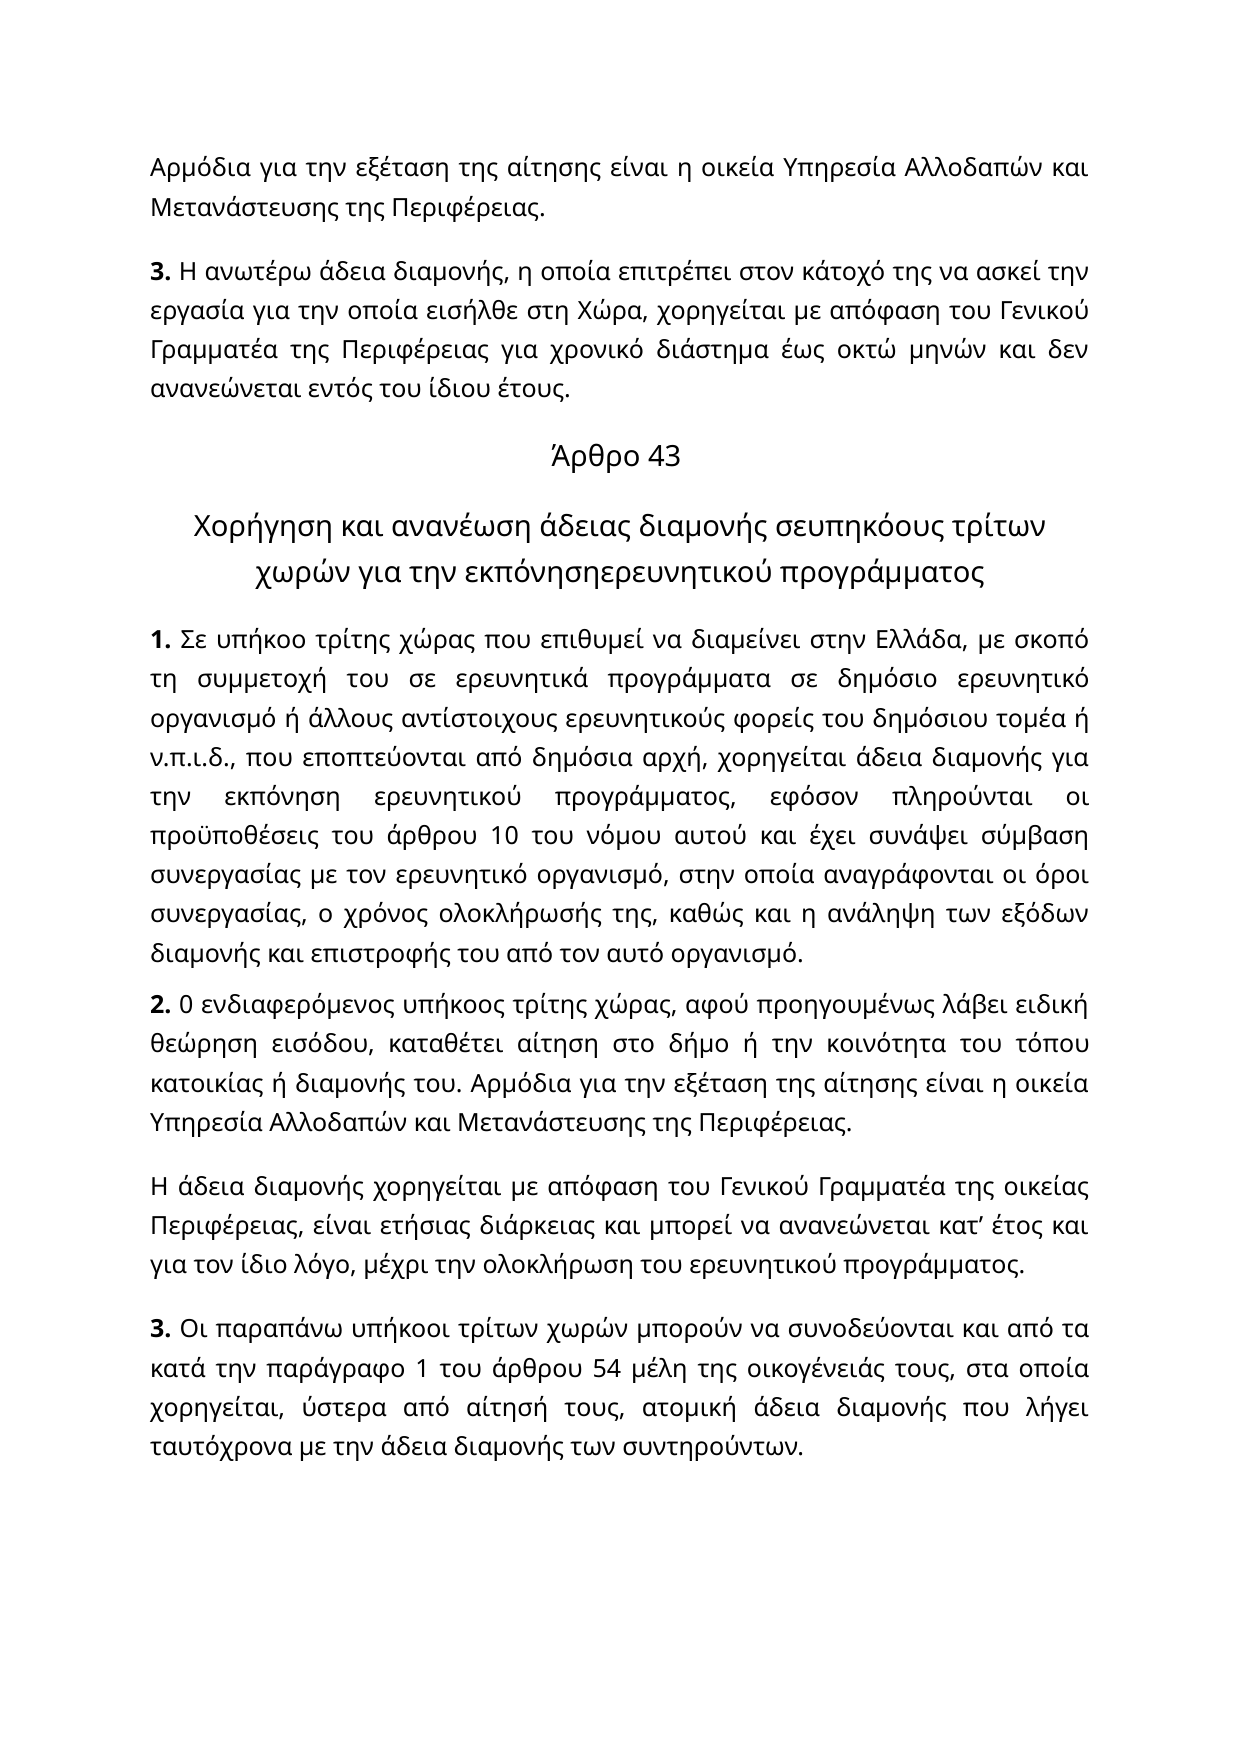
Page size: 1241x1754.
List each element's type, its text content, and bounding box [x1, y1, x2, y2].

text 3. Οι παραπάνω υπήκοοι τρίτων χωρών μπορούν να συνοδεύονται και από τα κατά την παράγραφο 1 του άρθρου 54 μέλη της οικογένειάς τους, στα οποία χορηγείται, ύστερα από αίτησή τους, ατομική άδεια διαμονής που λήγει ταυτόχρονα με την άδεια διαμονής των συντηρούντων. [150, 1311, 1090, 1463]
text 1. Σε υπήκοο τρίτης χώρας που επιθυμεί να διαμείνει στην Ελλάδα, με σκοπό τη συμμετοχή του σε ερευνητικά προγράμματα σε δημόσιο ερευνητικό οργανισμό ή άλλους αντίστοιχους ερευνητικούς φορείς του δημόσιου τομέα ή ν.π.ι.δ., που εποπτεύονται από δημόσια αρχή, χορηγείται άδεια διαμονής για την εκπόνηση ερευνητικού προγράμματος, εφόσον πληρούνται οι προϋποθέσεις του άρθρου 10 του νόμου αυτού και έχει συνάψει σύμβαση συνεργασίας με τον ερευνητικό οργανισμό, στην οποία αναγράφονται οι όροι συνεργασίας, ο χρόνος ολοκλήρωσής της, καθώς και η ανάληψη των εξόδων διαμονής και επιστροφής του από τον αυτό οργανισμό. [150, 622, 1090, 969]
text Η άδεια διαμονής χορηγείται με απόφαση του Γενικού Γραμματέα της οικείας Περιφέρειας, είναι ετήσιας διάρκειας και μπορεί να ανανεώνεται κατ’ έτος και για τον ίδιο λόγο, μέχρι την ολοκλήρωση του ερευνητικού προγράμματος. [150, 1168, 1090, 1281]
text 2. 0 ενδιαφερόμενος υπήκοος τρίτης χώρας, αφού προηγουμένως λάβει ειδική θεώρηση εισόδου, καταθέτει αίτηση στο δήμο ή την κοινότητα του τόπου κατοικίας ή διαμονής του. Αρμόδια για την εξέταση της αίτησης είναι η οικεία Υπηρεσία Αλλοδαπών και Μετανάστευσης της Περιφέρειας. [150, 987, 1090, 1138]
subtitle Χορήγηση και ανανέωση άδειας διαμονής σευπηκόους τρίτων χωρών για την εκπόνησηερευνητικού προγράμματος [150, 506, 1090, 591]
text Αρμόδια για την εξέταση της αίτησης είναι η οικεία Υπηρεσία Αλλοδαπών και Μετανάστευσης της Περιφέρειας. [150, 150, 1090, 223]
subtitle Άρθρο 43 [150, 435, 1090, 475]
text 3. Η ανωτέρω άδεια διαμονής, η οποία επιτρέπει στον κάτοχό της να ασκεί την εργασία για την οποία εισήλθε στη Χώρα, χορηγείται με απόφαση του Γενικού Γραμματέα της Περιφέρειας για χρονικό διάστημα έως οκτώ μηνών και δεν ανανεώνεται εντός του ίδιου έτους. [150, 253, 1090, 405]
